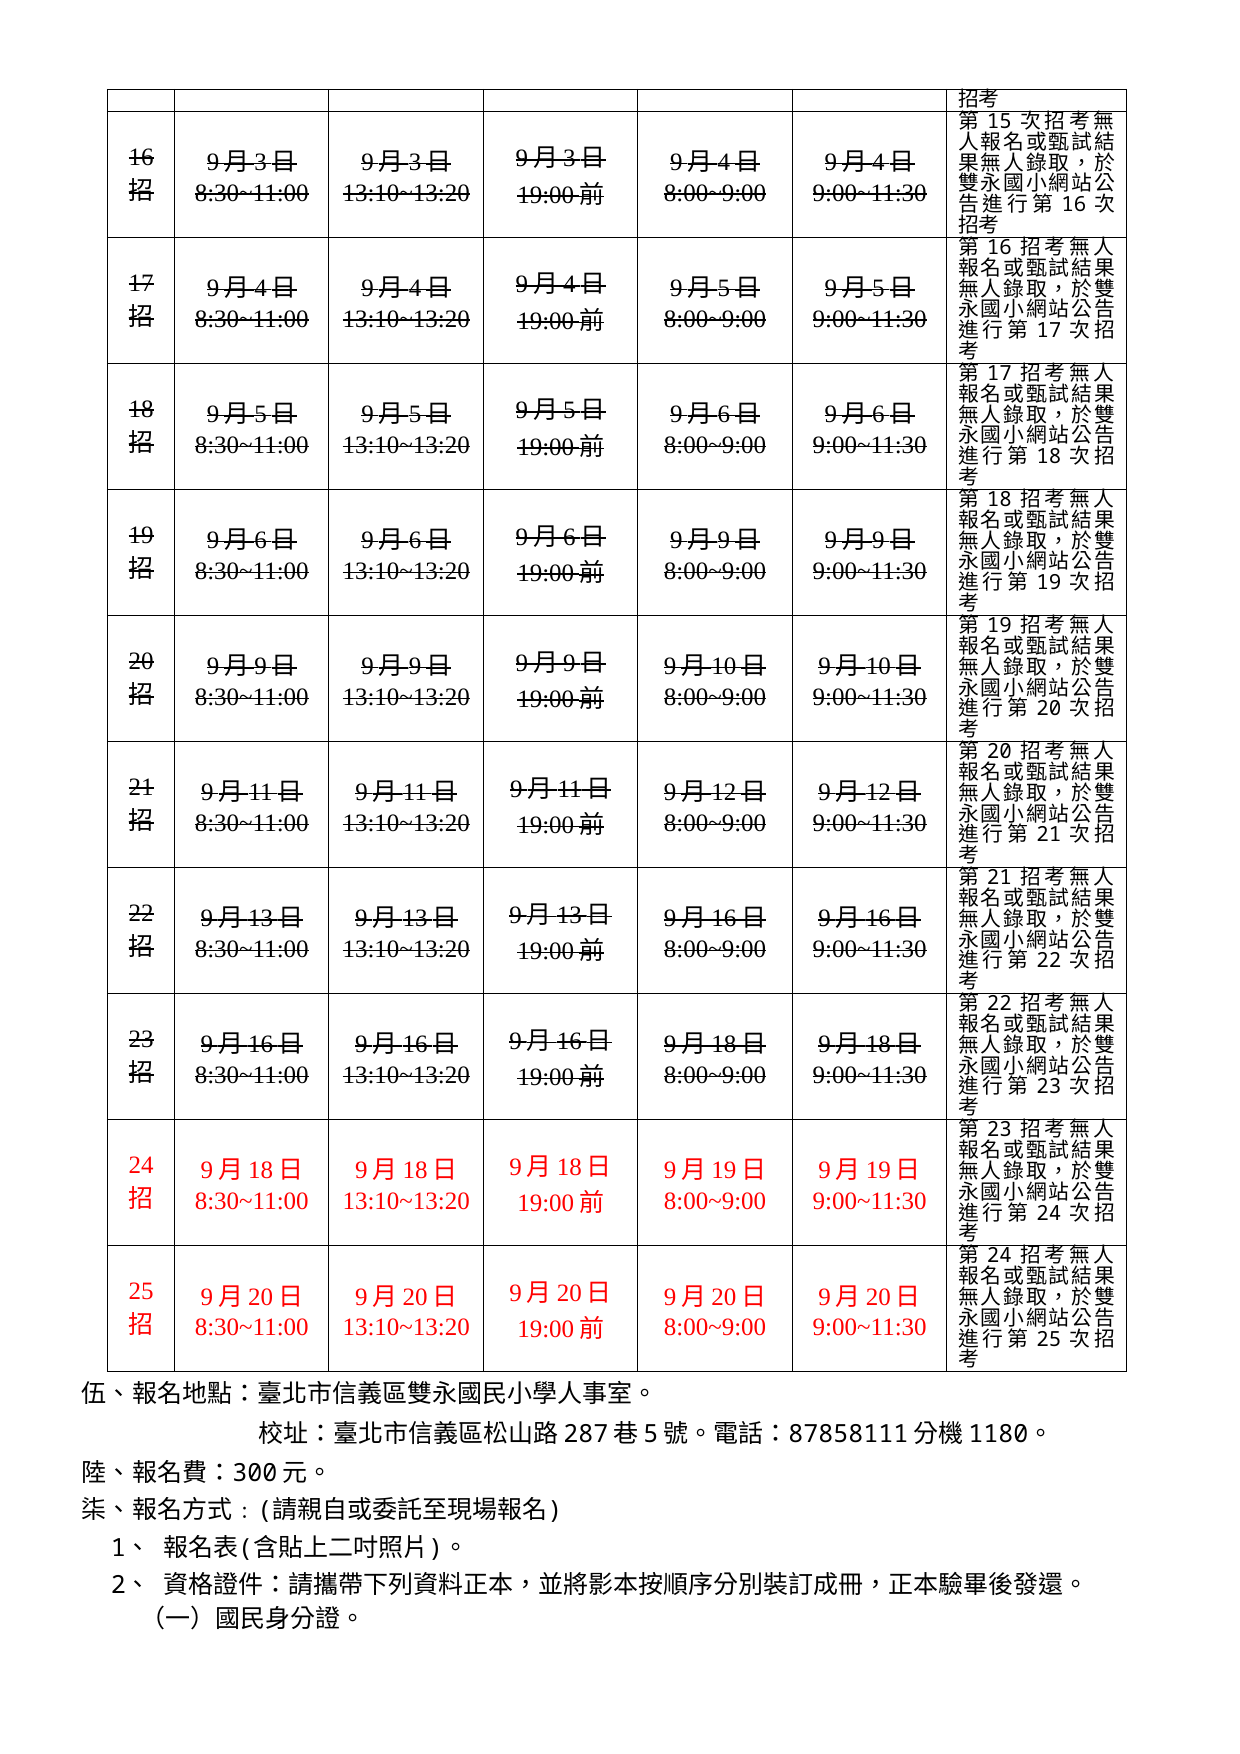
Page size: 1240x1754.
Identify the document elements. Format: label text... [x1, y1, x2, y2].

table_cell 第22招考無人報名或甄試結果無人錄取，於雙永國小網站公告進行第23次招考 [947, 994, 1126, 1119]
table_cell 9月6日 8:30~11:00 [175, 490, 328, 615]
table_cell 第21招考無人報名或甄試結果無人錄取，於雙永國小網站公告進行第22次招考 [947, 868, 1126, 993]
table_cell 23招 [108, 994, 174, 1119]
table_cell [638, 90, 792, 111]
table_cell 9月13日 8:30~11:00 [175, 868, 328, 993]
table_cell 第20招考無人報名或甄試結果無人錄取，於雙永國小網站公告進行第21次招考 [947, 742, 1126, 867]
table_cell 9月10日 8:00~9:00 [638, 616, 792, 741]
table_cell 招考 [947, 90, 1126, 111]
table_cell 9月10日 9:00~11:30 [793, 616, 946, 741]
table_cell 9月5日 8:00~9:00 [638, 238, 792, 363]
table_cell 9月19日 8:00~9:00 [638, 1120, 792, 1245]
table_cell 16招 [108, 112, 174, 237]
table_cell 9月9日 9:00~11:30 [793, 490, 946, 615]
table_cell 9月3日 19:00前 [484, 112, 637, 237]
table_cell 9月12日 8:00~9:00 [638, 742, 792, 867]
table_cell 24招 [108, 1120, 174, 1245]
table_cell 18招 [108, 364, 174, 489]
list 報名地點：臺北市信義區雙永國民小學人事室。 [81, 1372, 1160, 1409]
table_cell 9月16日 19:00前 [484, 994, 637, 1119]
table_cell 9月16日 8:30~11:00 [175, 994, 328, 1119]
table_cell [329, 90, 483, 111]
list 報名方式﹕(請親自或委託至現場報名) [81, 1489, 1160, 1526]
table_cell 9月19日 9:00~11:30 [793, 1120, 946, 1245]
table_cell 9月5日 19:00前 [484, 364, 637, 489]
table_cell 9月20日 8:00~9:00 [638, 1246, 792, 1371]
table_cell 9月12日 9:00~11:30 [793, 742, 946, 867]
table_cell 9月4日 8:00~9:00 [638, 112, 792, 237]
table_cell 9月18日 9:00~11:30 [793, 994, 946, 1119]
table_cell 第19招考無人報名或甄試結果無人錄取，於雙永國小網站公告進行第20次招考 [947, 616, 1126, 741]
table_cell 9月16日 8:00~9:00 [638, 868, 792, 993]
table_cell 9月4日 9:00~11:30 [793, 112, 946, 237]
table_cell 9月6日 9:00~11:30 [793, 364, 946, 489]
table_cell 9月3日13:10~13:20 [329, 112, 483, 237]
table_cell [108, 90, 174, 111]
table_cell 19招 [108, 490, 174, 615]
table_cell 20招 [108, 616, 174, 741]
table_cell 9月13日 19:00前 [484, 868, 637, 993]
table_cell 9月16日 9:00~11:30 [793, 868, 946, 993]
table_cell 9月9日 19:00前 [484, 616, 637, 741]
table_cell 9月20日 8:30~11:00 [175, 1246, 328, 1371]
table_cell 9月20日 19:00前 [484, 1246, 637, 1371]
table_cell 9月20日 9:00~11:30 [793, 1246, 946, 1371]
table_cell 9月5日 9:00~11:30 [793, 238, 946, 363]
table_cell 9月6日 19:00前 [484, 490, 637, 615]
table_cell 9月20日13:10~13:20 [329, 1246, 483, 1371]
table_cell 9月13日13:10~13:20 [329, 868, 483, 993]
table_cell 9月4日 19:00前 [484, 238, 637, 363]
table_cell 9月4日13:10~13:20 [329, 238, 483, 363]
table_cell [175, 90, 328, 111]
table_cell 9月3日 8:30~11:00 [175, 112, 328, 237]
table_cell 第23招考無人報名或甄試結果無人錄取，於雙永國小網站公告進行第24次招考 [947, 1120, 1126, 1245]
table_cell 9月4日 8:30~11:00 [175, 238, 328, 363]
table_cell 9月5日13:10~13:20 [329, 364, 483, 489]
table_cell 第16招考無人報名或甄試結果無人錄取，於雙永國小網站公告進行第17次招考 [947, 238, 1126, 363]
list 報名費：300元。 [81, 1451, 1160, 1489]
table_cell 9月18日 19:00前 [484, 1120, 637, 1245]
list 報名表(含貼上二吋照片)。 [111, 1526, 1160, 1564]
table_cell 22招 [108, 868, 174, 993]
table_cell 9月11日 8:30~11:00 [175, 742, 328, 867]
text （一）國民身分證。 [81, 1601, 1160, 1634]
table_cell 9月9日13:10~13:20 [329, 616, 483, 741]
table_cell 第18招考無人報名或甄試結果無人錄取，於雙永國小網站公告進行第19次招考 [947, 490, 1126, 615]
table_cell 9月11日13:10~13:20 [329, 742, 483, 867]
table_cell 9月18日 8:00~9:00 [638, 994, 792, 1119]
table_cell 21招 [108, 742, 174, 867]
table_cell 9月18日13:10~13:20 [329, 1120, 483, 1245]
table_cell 9月11日 19:00前 [484, 742, 637, 867]
text 校址：臺北市信義區松山路287巷5號。電話：87858111分機1180。 [258, 1409, 1160, 1451]
table_cell 9月9日 8:00~9:00 [638, 490, 792, 615]
table_cell 25招 [108, 1246, 174, 1371]
table_cell 9月16日13:10~13:20 [329, 994, 483, 1119]
table_cell 9月6日13:10~13:20 [329, 490, 483, 615]
table_cell 第15次招考無人報名或甄試結果無人錄取，於雙永國小網站公告進行第16次招考 [947, 112, 1126, 237]
table_cell [793, 90, 946, 111]
table_cell 第17招考無人報名或甄試結果無人錄取，於雙永國小網站公告進行第18次招考 [947, 364, 1126, 489]
table_cell 9月5日 8:30~11:00 [175, 364, 328, 489]
list 資格證件：請攜帶下列資料正本，並將影本按順序分別裝訂成冊，正本驗畢後發還。 [111, 1564, 1160, 1601]
table_cell 9月18日 8:30~11:00 [175, 1120, 328, 1245]
table_cell 9月6日 8:00~9:00 [638, 364, 792, 489]
table_cell 第24招考無人報名或甄試結果無人錄取，於雙永國小網站公告進行第25次招考 [947, 1246, 1126, 1371]
table_cell 9月9日 8:30~11:00 [175, 616, 328, 741]
table_cell 17招 [108, 238, 174, 363]
table_cell [484, 90, 637, 111]
